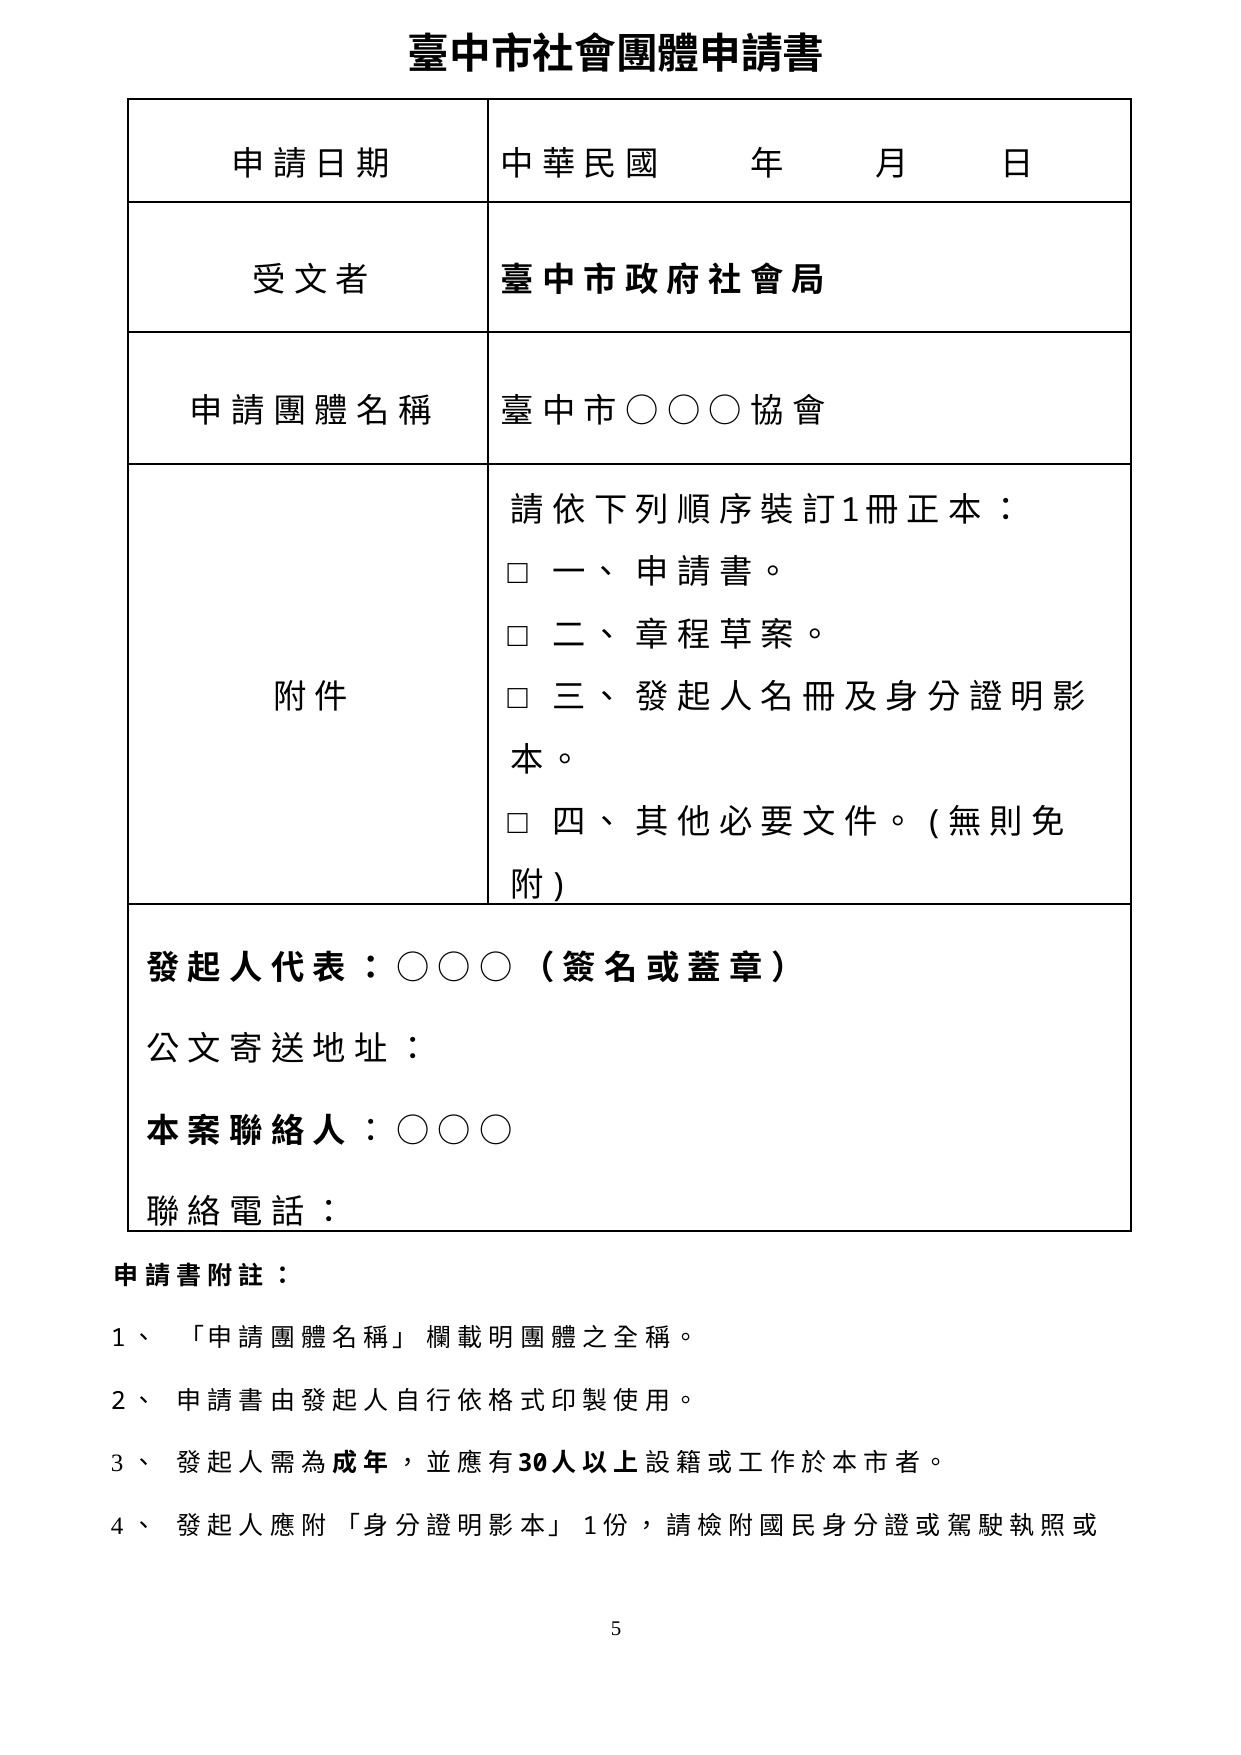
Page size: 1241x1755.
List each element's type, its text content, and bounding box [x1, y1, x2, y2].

list 「申請團體名稱」欄載明團體之全稱。 [111, 1294, 1121, 1357]
list 發起人需為成年，並應有30人以上設籍或工作於本市者。 [111, 1419, 1121, 1482]
table_cell 申請團體名稱 [129, 333, 487, 463]
table_cell 請依下列順序裝訂1冊正本： □ 一、申請書。 □ 二、章程草案。 □ 三、發起人名冊及身分證明影本。 □ 四、其他必要文件。(無則免附) [489, 465, 1130, 902]
list 申請書由發起人自行依格式印製使用。 [111, 1357, 1121, 1419]
table_cell 受文者 [129, 203, 487, 331]
table_header 中華民國 年 月 日 [489, 100, 1130, 201]
table_header 申請日期 [129, 100, 487, 201]
table_cell 發起人代表：○○○（簽名或蓋章） 公文寄送地址： 本案聯絡人：○○○ 聯絡電話： [129, 905, 1130, 1229]
subtitle 臺中市社會團體申請書 [111, 27, 1121, 79]
table_cell 臺中市政府社會局 [489, 203, 1130, 331]
table_cell 附件 [129, 465, 487, 902]
text 申請書附註： [111, 1232, 1121, 1294]
table_cell 臺中市○○○協會 [489, 333, 1130, 463]
list 發起人應附「身分證明影本」1份，請檢附國民身分證或駕駛執照或 [111, 1482, 1121, 1544]
